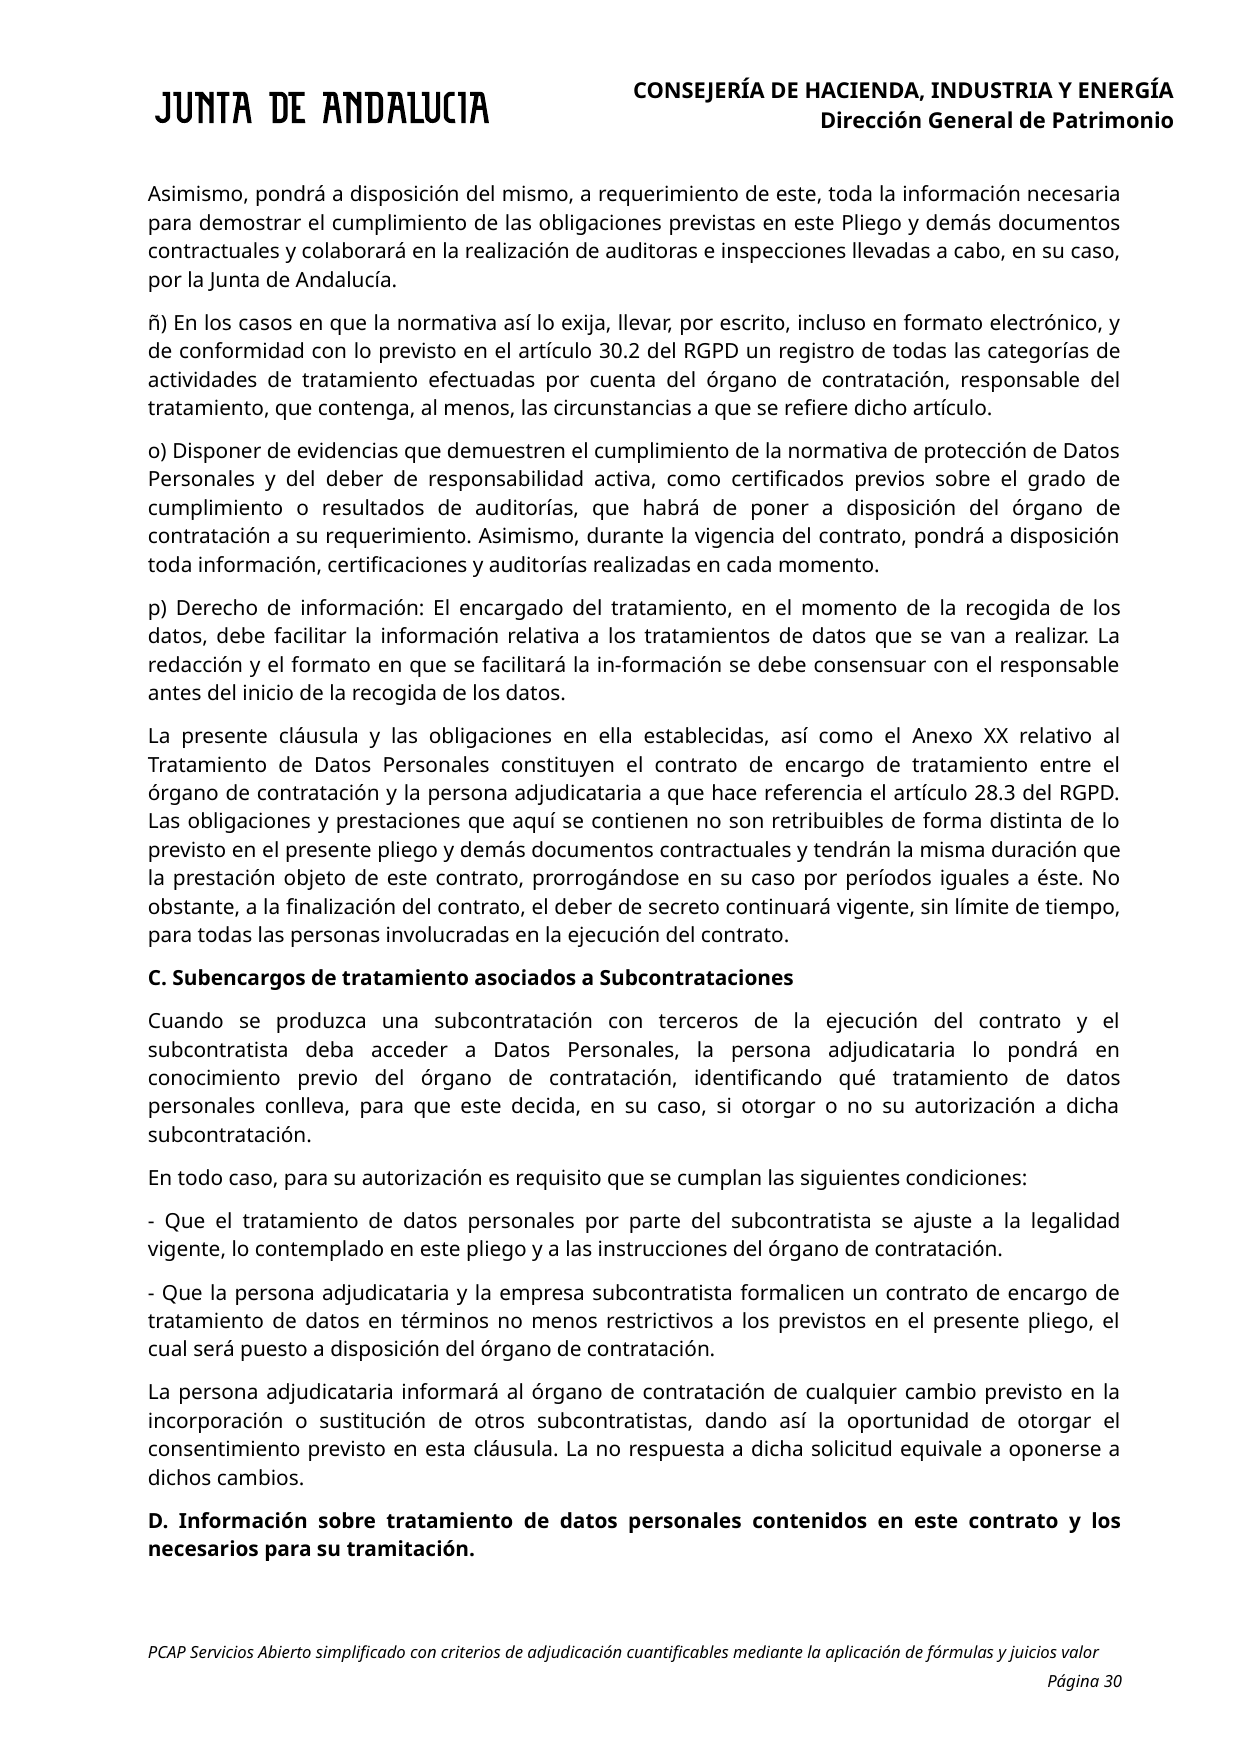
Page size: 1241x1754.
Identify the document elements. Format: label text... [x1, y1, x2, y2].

text C. Subencargos de tratamiento asociados a Subcontrataciones [148, 963, 1122, 992]
text Cuando se produzca una subcontratación con terceros de la ejecución del contrato y el subcontratista deba acceder a Datos Personales, la persona adjudicataria lo pondrá en conocimiento previo del órgano de contratación, identificando qué tratamiento de datos personales conlleva, para que este decida, en su caso, si otorgar o no su autorización a dicha subcontratación. [148, 1006, 1122, 1148]
text - Que el tratamiento de datos personales por parte del subcontratista se ajuste a la legalidad vigente, lo contemplado en este pliego y a las instrucciones del órgano de contratación. [148, 1206, 1122, 1263]
text En todo caso, para su autorización es requisito que se cumplan las siguientes condiciones: [148, 1163, 1122, 1192]
text D. Información sobre tratamiento de datos personales contenidos en este contrato y los necesarios para su tramitación. [148, 1506, 1122, 1563]
text - Que la persona adjudicataria y la empresa subcontratista formalicen un contrato de encargo de tratamiento de datos en términos no menos restrictivos a los previstos en el presente pliego, el cual será puesto a disposición del órgano de contratación. [148, 1278, 1122, 1363]
text Asimismo, pondrá a disposición del mismo, a requerimiento de este, toda la información necesaria para demostrar el cumplimiento de las obligaciones previstas en este Pliego y demás documentos contractuales y colaborará en la realización de auditoras e inspecciones llevadas a cabo, en su caso, por la Junta de Andalucía. [148, 179, 1122, 293]
text La presente cláusula y las obligaciones en ella establecidas, así como el Anexo XX relativo al Tratamiento de Datos Personales constituyen el contrato de encargo de tratamiento entre el órgano de contratación y la persona adjudicataria a que hace referencia el artículo 28.3 del RGPD. Las obligaciones y prestaciones que aquí se contienen no son retribuibles de forma distinta de lo previsto en el presente pliego y demás documentos contractuales y tendrán la misma duración que la prestación objeto de este contrato, prorrogándose en su caso por períodos iguales a éste. No obstante, a la finalización del contrato, el deber de secreto continuará vigente, sin límite de tiempo, para todas las personas involucradas en la ejecución del contrato. [148, 721, 1122, 949]
text La persona adjudicataria informará al órgano de contratación de cualquier cambio previsto en la incorporación o sustitución de otros subcontratistas, dando así la oportunidad de otorgar el consentimiento previsto en esta cláusula. La no respuesta a dicha solicitud equivale a oponerse a dichos cambios. [148, 1377, 1122, 1491]
text p) Derecho de información: El encargado del tratamiento, en el momento de la recogida de los datos, debe facilitar la información relativa a los tratamientos de datos que se van a realizar. La redacción y el formato en que se facilitará la in-formación se debe consensuar con el responsable antes del inicio de la recogida de los datos. [148, 593, 1122, 707]
text o) Disponer de evidencias que demuestren el cumplimiento de la normativa de protección de Datos Personales y del deber de responsabilidad activa, como certificados previos sobre el grado de cumplimiento o resultados de auditorías, que habrá de poner a disposición del órgano de contratación a su requerimiento. Asimismo, durante la vigencia del contrato, pondrá a disposición toda información, certificaciones y auditorías realizadas en cada momento. [148, 436, 1122, 578]
text ñ) En los casos en que la normativa así lo exija, llevar, por escrito, incluso en formato electrónico, y de conformidad con lo previsto en el artículo 30.2 del RGPD un registro de todas las categorías de actividades de tratamiento efectuadas por cuenta del órgano de contratación, responsable del tratamiento, que contenga, al menos, las circunstancias a que se refiere dicho artículo. [148, 308, 1122, 422]
